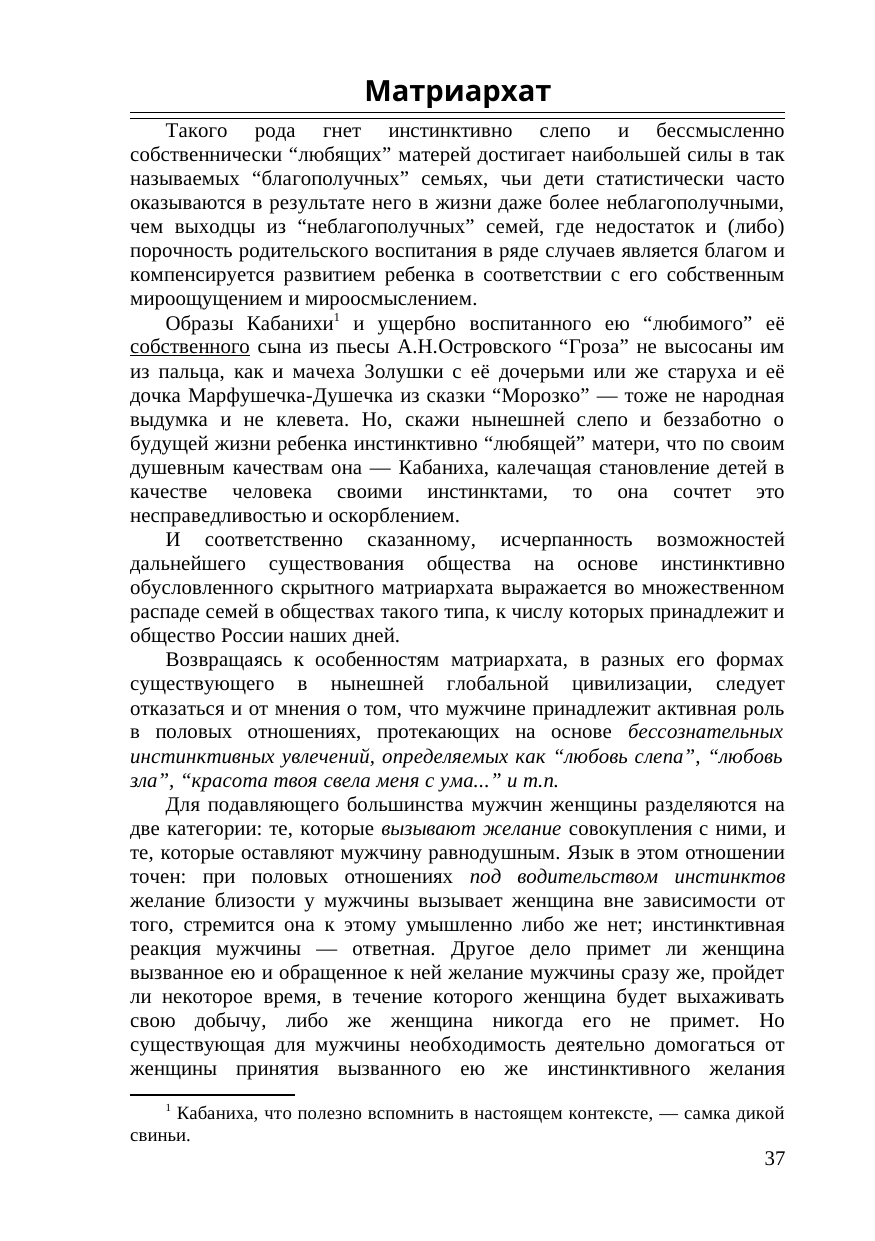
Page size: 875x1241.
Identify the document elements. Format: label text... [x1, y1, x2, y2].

text И соответственно сказанному, исчерпанность возможностей дальнейшего существования общества на основе инстинктивно обусловленного скрытного матриархата выражается во множественном распаде семей в обществах такого типа, к числу которых принадлежит и общество России наших дней. [130, 527, 785, 647]
text Для подавляющего большинства мужчин женщины разделяются на две категории: те, которые вызывают желание совокупления с ними, и те, которые оставляют мужчину равнодушным. Язык в этом отношении точен: при половых отношениях под водительством инстинктов желание близости у мужчины вызывает женщина вне зависимости от того, стремится она к этому умышленно либо же нет; инстинктивная реакция мужчины — ответная. Другое дело примет ли женщина вызванное ею и обращенное к ней желание мужчины сразу же, пройдет ли некоторое время, в течение которого женщина будет выхаживать свою добычу, либо же женщина никогда его не примет. Но существующая для мужчины необходимость деятельно домогаться от женщины принятия вызванного ею же инстинктивного желания [130, 792, 785, 1080]
text Такого рода гнет инстинктивно слепо и бессмысленно собственнически “любя­щих” матерей достигает наибольшей силы в так называемых “бла­гополучных” семьях, чьи дети статистически часто оказываются в результате него в жизни даже более неблагополучными, чем выходцы из “неблагополучных” семей, где недостаток и (либо) порочность родительского воспитания в ряде случаев является благом и компенсируется развитием ребенка в соответствии с его собственным мироощущением и мироосмыслением. [130, 119, 785, 310]
text Возвращаясь к особенностям матриархата, в разных его формах существующего в нынешней глобальной цивилизации, следует отказаться и от мнения о том, что мужчине принадлежит активная роль в половых отношениях, протекающих на основе бессознательных инстинктивных увлечений, определяемых как “любовь слепа”, “любовь зла”, “красота твоя свела меня с ума...” и т.п. [130, 647, 785, 792]
text Кабаниха, что полезно вспомнить в настоящем контексте, — самка дикой свиньи. [130, 1101, 785, 1145]
text Образы Кабанихи и ущербно воспитанного ею “любимого” её собственного сына из пьесы А.Н.Островского “Гроза” не высосаны им из пальца, как и мачеха Золушки с её дочерьми или же старуха и её дочка Марфушечка-Душечка из сказки “Морозко” — тоже не народная выдумка и не клевета. Но, скажи нынешней слепо и беззаботно о будущей жизни ребенка инстинктивно “любящей” матери, что по своим душевным качествам она — Кабаниха, калечащая становление детей в качестве человека своими инстинктами, то она сочтет это несправедливостью и оскорблением. [130, 310, 785, 527]
